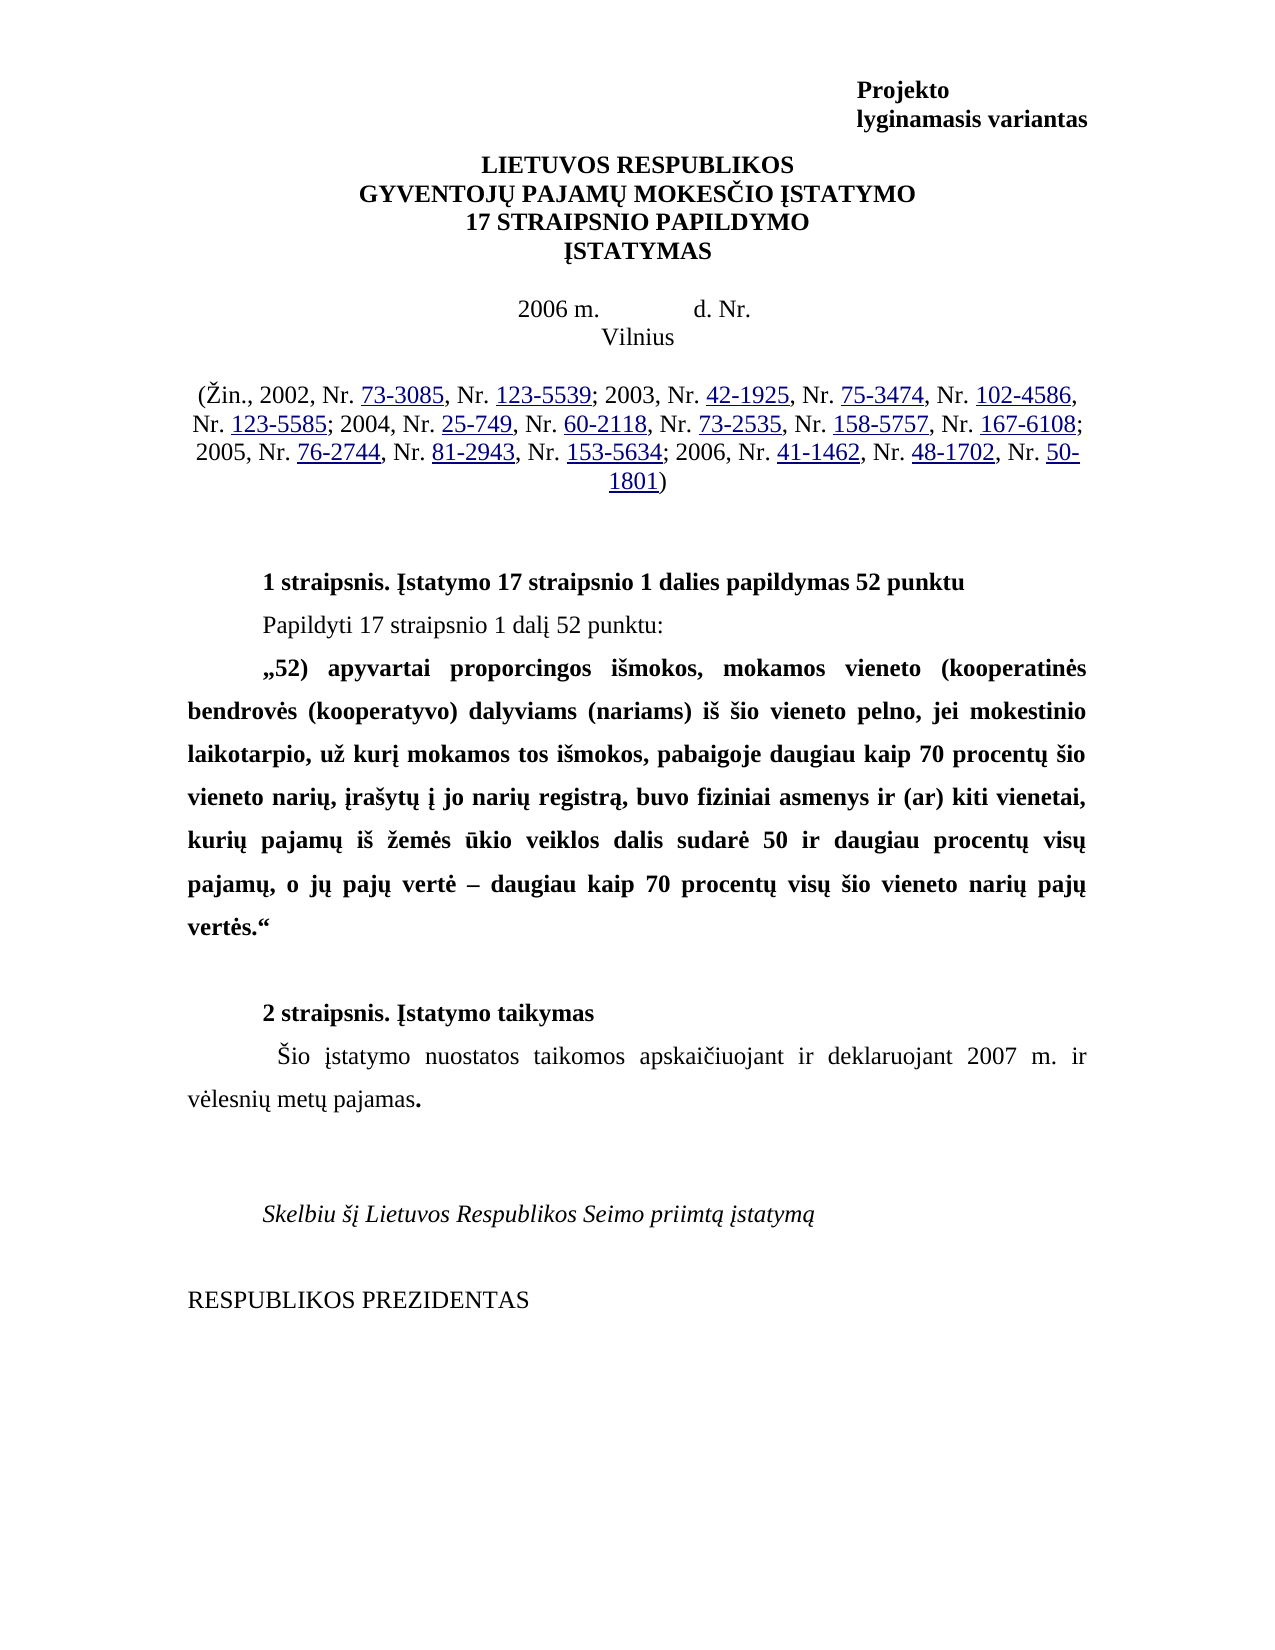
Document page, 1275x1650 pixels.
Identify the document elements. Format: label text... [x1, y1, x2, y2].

text ĮSTATYMAS [187, 236, 1087, 265]
text Šio įstatymo nuostatos taikomos apskaičiuojant ir deklaruojant 2007 m. ir vėlesnių metų pajamas. [187, 1041, 1087, 1113]
text Vilnius [187, 322, 1087, 351]
text Skelbiu šį Lietuvos Respublikos Seimo priimtą įstatymą [187, 1199, 1087, 1228]
text GYVENTOJŲ PAJAMŲ MOKESČIO ĮSTATYMO [187, 179, 1087, 207]
text 17 straipsniO PAPILDYMO [187, 207, 1087, 236]
text 2006 m. d. Nr. [187, 294, 1087, 322]
text „52) apyvartai proporcingos išmokos, mokamos vieneto (kooperatinės bendrovės (kooperatyvo) dalyviams (nariams) iš šio vieneto pelno, jei mokestinio laikotarpio, už kurį mokamos tos išmokos, pabaigoje daugiau kaip 70 procentų šio vieneto narių, įrašytų į jo narių registrą, buvo fiziniai asmenys ir (ar) kiti vienetai, kurių pajamų iš žemės ūkio veiklos dalis sudarė 50 ir daugiau procentų visų pajamų, o jų pajų vertė – daugiau kaip 70 procentų visų šio vieneto narių pajų vertės.“ [187, 653, 1087, 941]
text Papildyti 17 straipsnio 1 dalį 52 punktu: [187, 610, 1087, 639]
text 1 straipsnis. Įstatymo 17 straipsnio 1 dalies papildymas 52 punktu [187, 567, 1087, 596]
text (Žin., 2002, Nr. 73-3085, Nr. 123-5539; 2003, Nr. 42-1925, Nr. 75-3474, Nr. 102-4586, Nr. 123-5585; 2004, Nr. 25-749, Nr. 60-2118, Nr. 73-2535, Nr. 158-5757, Nr. 167-6108; 2005, Nr. 76-2744, Nr. 81-2943, Nr. 153-5634; 2006, Nr. 41-1462, Nr. 48-1702, Nr. 50-1801) [187, 380, 1087, 495]
text RESPUBLIKOS PREZIDENTAS [187, 1286, 1087, 1314]
text LIETUVOS RESPUBLIKOS [187, 150, 1087, 179]
text 2 straipsnis. Įstatymo taikymas [187, 998, 1087, 1027]
